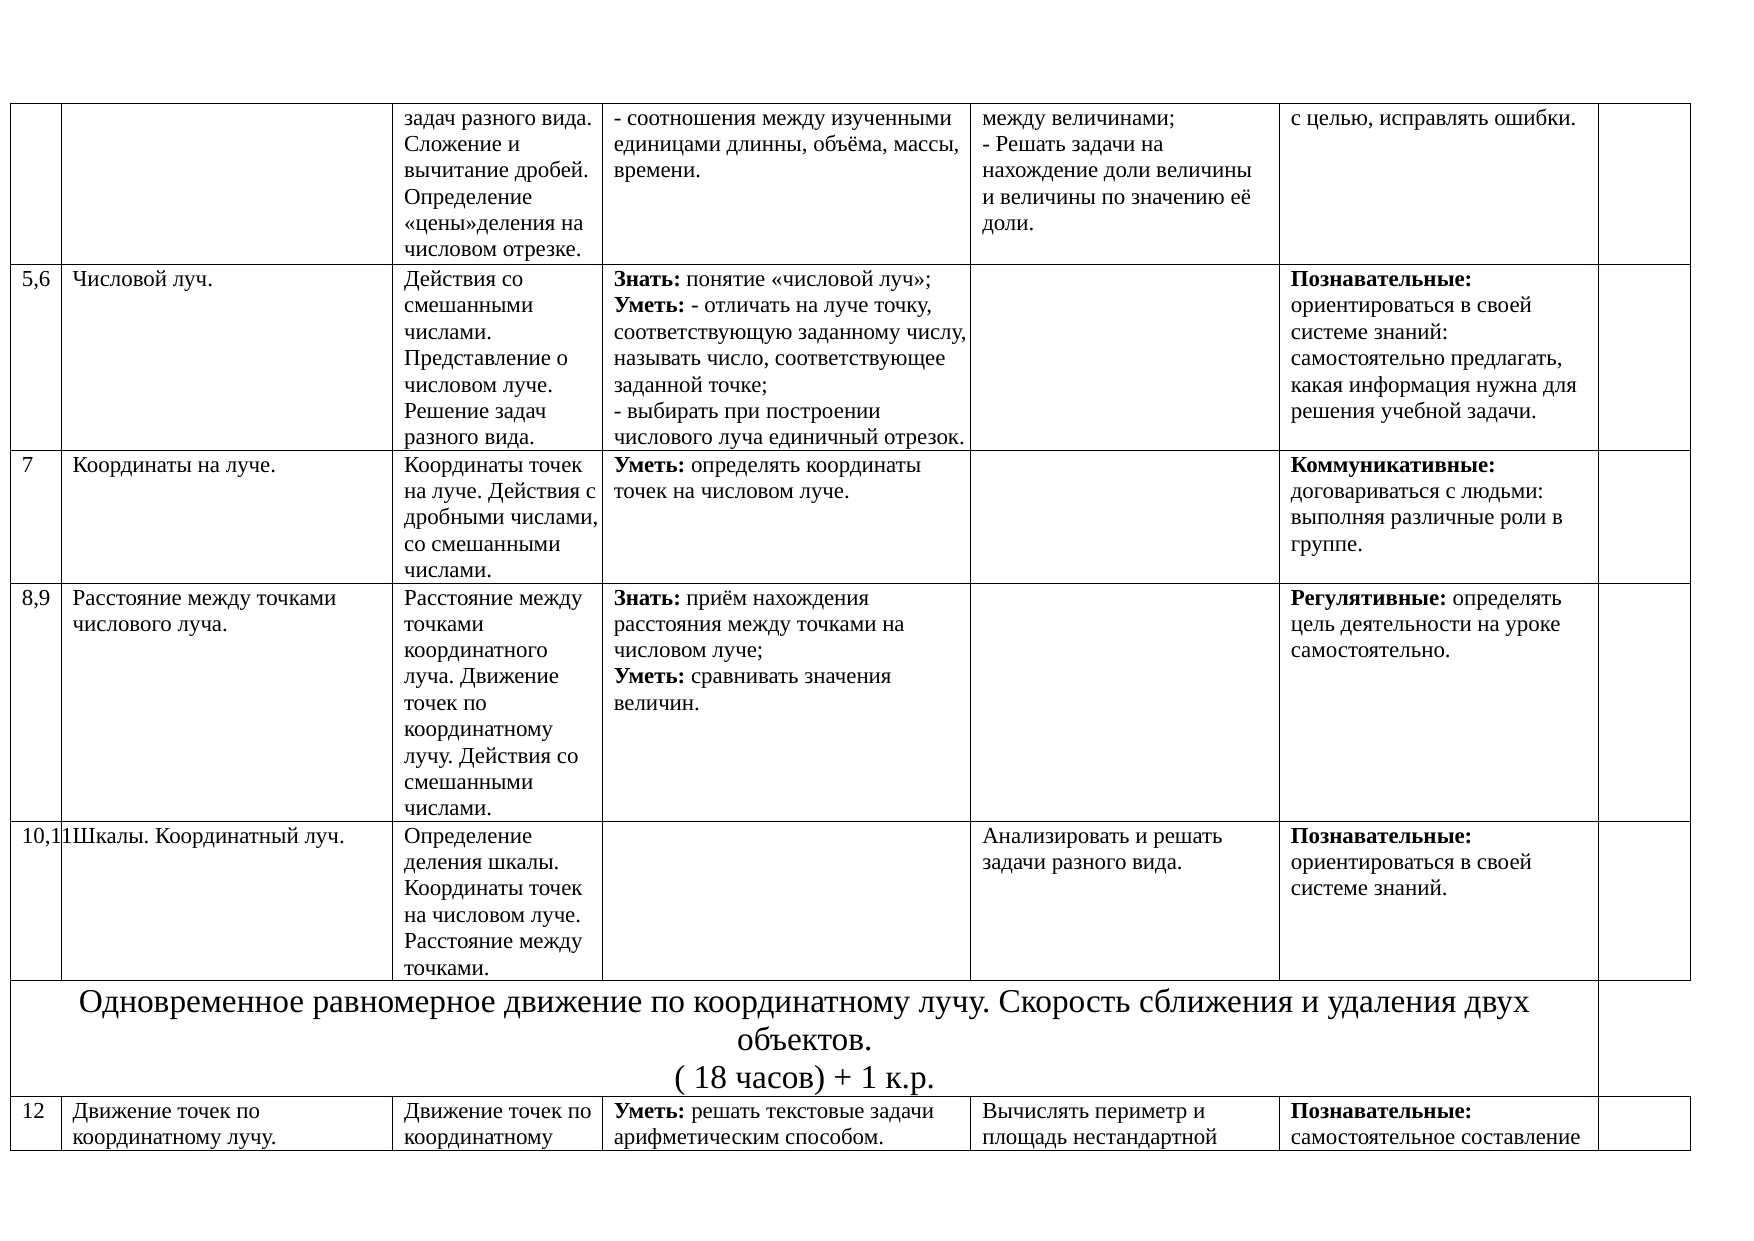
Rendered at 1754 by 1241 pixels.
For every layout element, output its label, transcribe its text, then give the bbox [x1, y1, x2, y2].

table_cell [971, 265, 1279, 450]
table_cell [1599, 451, 1690, 582]
table_cell 8,9 [11, 584, 61, 821]
table_cell Анализировать и решать задачи разного вида. [971, 822, 1279, 980]
table_cell Одновременное равномерное движение по координатному лучу. Скорость сближения и удаления двух объектов. ( 18 часов) + 1 к.р. [11, 981, 1598, 1096]
table_cell [11, 104, 61, 264]
table_cell Определение деления шкалы. Координаты точек на числовом луче. Расстояние между точками. [393, 822, 602, 980]
table_cell - соотношения между изученными единицами длинны, объёма, массы, времени. [603, 104, 970, 264]
table_cell между величинами; - Решать задачи на нахождение доли величины и величины по значению её доли. [971, 104, 1279, 264]
table_cell Знать: понятие «числовой луч»; Уметь: - отличать на луче точку, соответствующую заданному числу, называть число, соответствующее заданной точке; - выбирать при построении числового луча единичный отрезок. [603, 265, 970, 450]
table_cell [1599, 822, 1690, 980]
table_cell Вычислять периметр и площадь нестандартной [971, 1097, 1279, 1150]
table_cell [603, 822, 970, 980]
table_cell [971, 584, 1279, 821]
table_cell с целью, исправлять ошибки. [1280, 104, 1598, 264]
table_cell [1599, 1097, 1690, 1150]
table_cell [1599, 265, 1690, 450]
table_cell Уметь: решать текстовые задачи арифметическим способом. [603, 1097, 970, 1150]
table_cell Расстояние между точками координатного луча. Движение точек по координатному лучу. Действия со смешанными числами. [393, 584, 602, 821]
table_cell Координаты точек на луче. Действия с дробными числами, со смешанными числами. [393, 451, 602, 582]
table_cell Координаты на луче. [62, 451, 392, 582]
table_cell Движение точек по координатному лучу. [62, 1097, 392, 1150]
table_cell 7 [11, 451, 61, 582]
table_cell Шкалы. Координатный луч. [62, 822, 392, 980]
table_cell Знать: приём нахождения расстояния между точками на числовом луче; Уметь: сравнивать значения величин. [603, 584, 970, 821]
table_cell 12 [11, 1097, 61, 1150]
table_cell Познавательные: ориентироваться в своей системе знаний: самостоятельно предлагать, какая информация нужна для решения учебной задачи. [1280, 265, 1598, 450]
table_cell 10,11 [11, 822, 61, 980]
table_cell Регулятивные: определять цель деятельности на уроке самостоятельно. [1280, 584, 1598, 821]
table_cell Числовой луч. [62, 265, 392, 450]
table_cell 5,6 [11, 265, 61, 450]
table_cell Познавательные: самостоятельное составление [1280, 1097, 1598, 1150]
table_cell [971, 451, 1279, 582]
table_cell Расстояние между точками числового луча. [62, 584, 392, 821]
table_cell Уметь: определять координаты точек на числовом луче. [603, 451, 970, 582]
table_cell [1599, 104, 1690, 264]
table_cell Коммуникативные: договариваться с людьми: выполняя различные роли в группе. [1280, 451, 1598, 582]
table_cell Действия со смешанными числами. Представление о числовом луче. Решение задач разного вида. [393, 265, 602, 450]
table_cell [62, 104, 392, 264]
table_cell Движение точек по координатному [393, 1097, 602, 1150]
table_cell Познавательные: ориентироваться в своей системе знаний. [1280, 822, 1598, 980]
table_cell [1599, 981, 1691, 1096]
table_cell задач разного вида. Сложение и вычитание дробей. Определение «цены»деления на числовом отрезке. [393, 104, 602, 264]
table_cell [1599, 584, 1690, 821]
